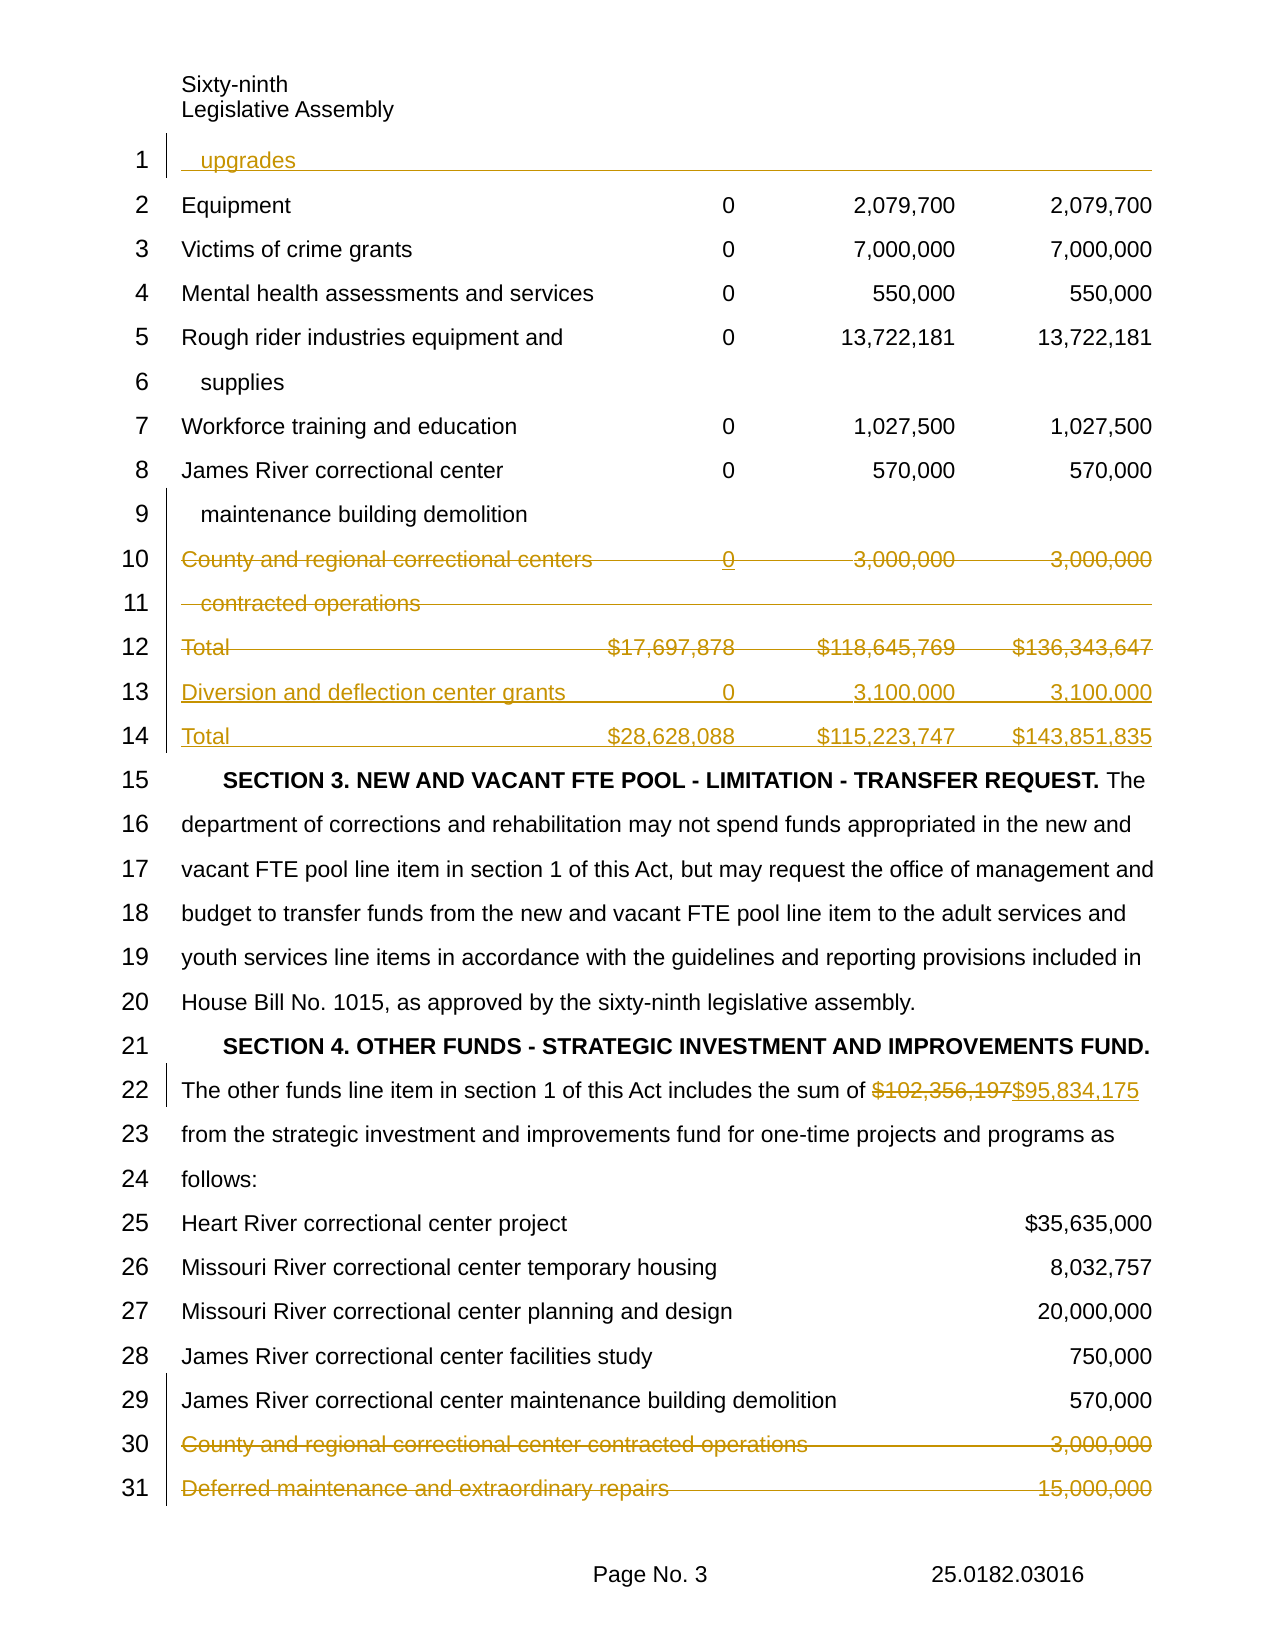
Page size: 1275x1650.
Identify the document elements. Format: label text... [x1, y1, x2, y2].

text Diversion and deflection center grants 0 3,100,000 3,100,000 [181, 664, 1154, 709]
text SECTION 3. NEW AND VACANT FTE POOL - LIMITATION - TRANSFER REQUEST. The department of corrections and rehabilitation may not spend funds appropriated in the new and vacant FTE pool line item in section 1 of this Act, but may request the office of management and budget to transfer funds from the new and vacant FTE pool line item to the adult services and youth services line items in accordance with the guidelines and reporting provisions included in House Bill No. 1015, as approved by the sixty‑ninth legislative assembly. [181, 753, 1154, 1019]
text One‑Time Funding Description General Fund Other Funds Total Heart River correctional center $36,742 $35,635,000 $35,671,742 Missouri River correctional center 121,136 8,032,757 8,153,893 temporary housing unit Payments to county and regional jails 28,430,210 0 28,430,210 Deferred maintenance and extraordinary 0 13,006,609 13,006,609 repairs New FTE costs 40,000 0 40,000 James River correctional center study 0 750,000 750,000 Missouri River correctional center planning 0 20,000,000 20,000,000 and design Software systems and technology 0 9,750,000 9,750,000 upgrades Equipment 0 2,079,700 2,079,700 Victims of crime grants 0 7,000,000 7,000,000 Mental health assessments and services 0 550,000 550,000 Rough rider industries equipment and 0 13,722,181 13,722,181 supplies Workforce training and education 0 1,027,500 1,027,500 James River correctional center 0 570,000 570,000 maintenance building demolition [181, 133, 1154, 664]
text Total $28,628,088 $115,223,747 $143,851,835 [181, 709, 1154, 753]
text Heart River correctional center project $35,635,000 Missouri River correctional center temporary housing 8,032,757 Missouri River correctional center planning and design 20,000,000 James River correctional center facilities study 750,000 James River correctional center maintenance building demolition 570,000 Deferred maintenance and extraordinary repairs 13,006,609 Software and technology upgrades 9,750,000 Equipment 1,089,809 Victims of crime grants 7,000,000 [181, 1196, 1154, 1506]
text SECTION 4. OTHER FUNDS - STRATEGIC INVESTMENT AND IMPROVEMENTS FUND. The other funds line item in section 1 of this Act includes the sum of $95,834,175 from the strategic investment and improvements fund for one‑time projects and programs as follows: [181, 1019, 1154, 1196]
